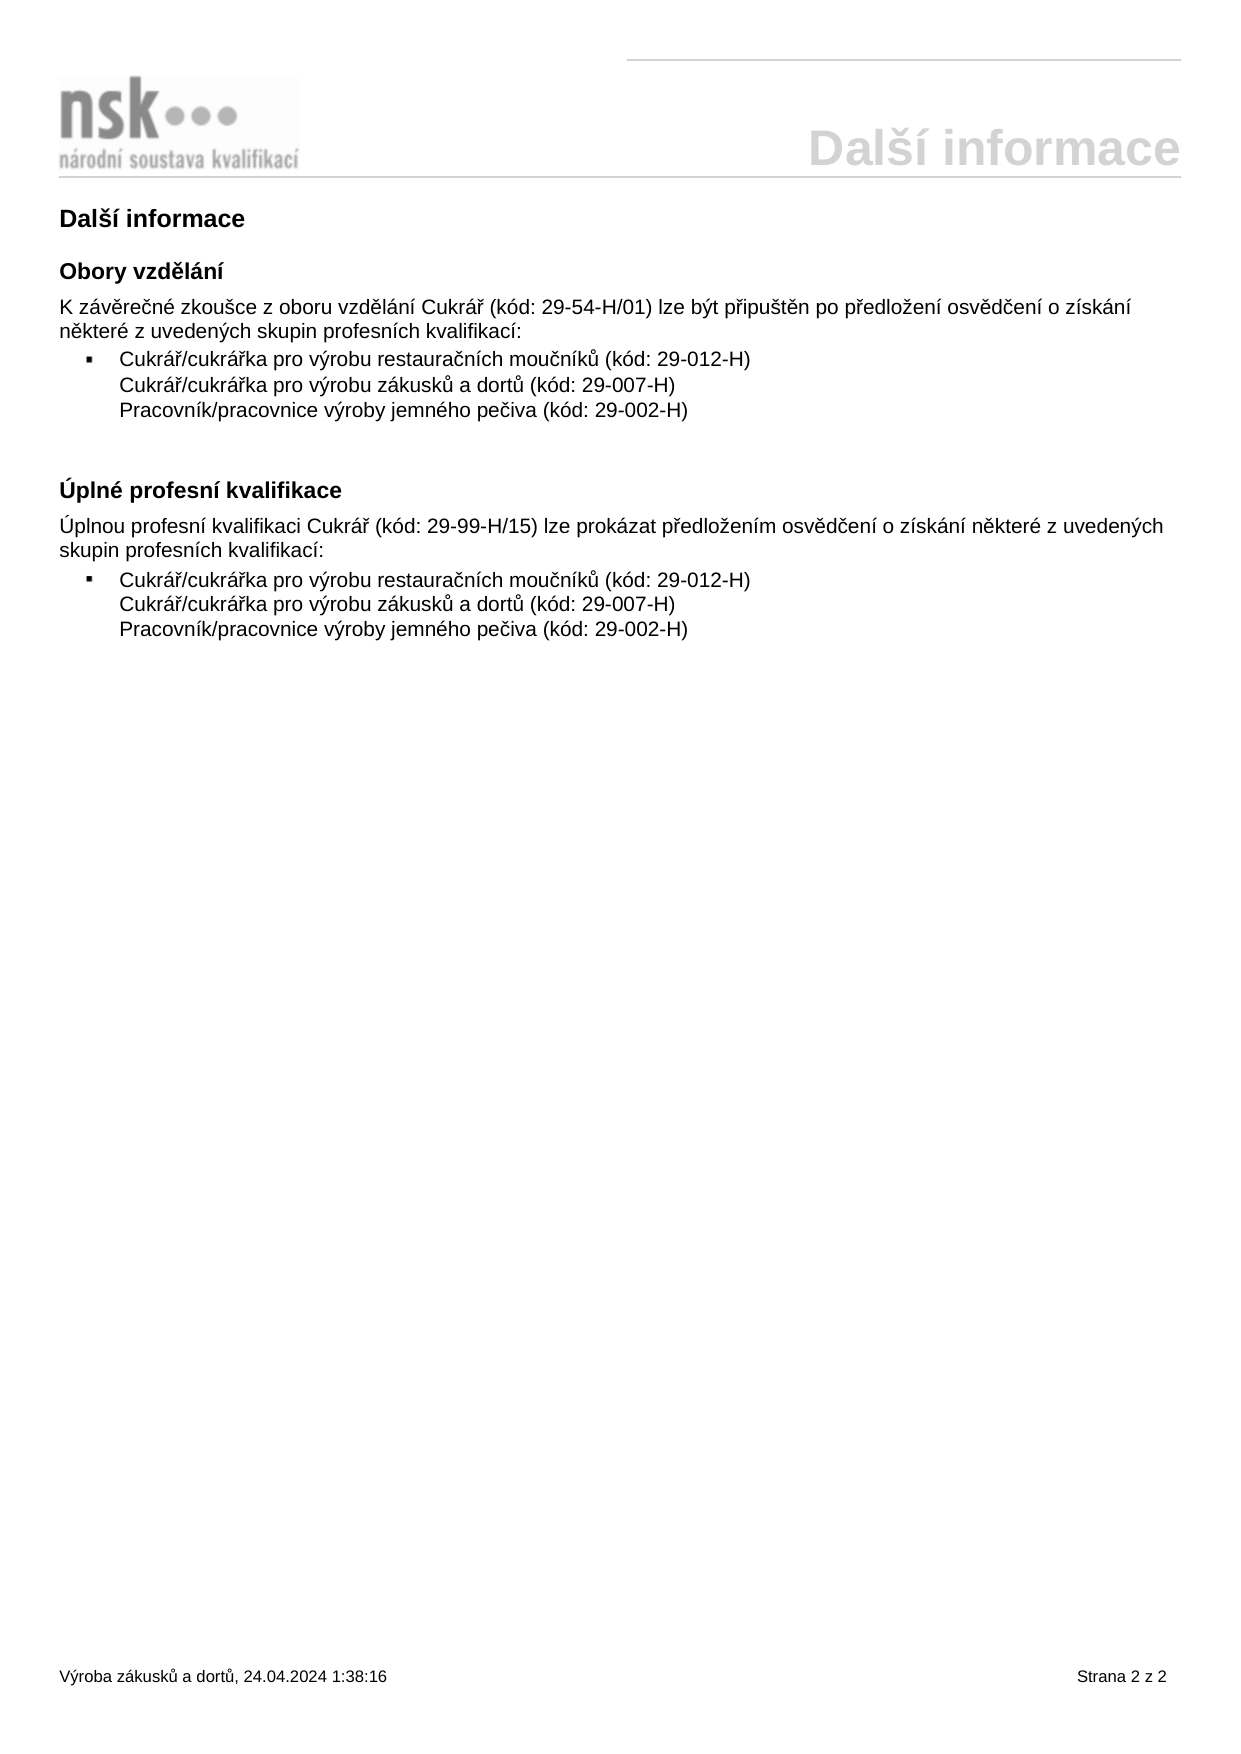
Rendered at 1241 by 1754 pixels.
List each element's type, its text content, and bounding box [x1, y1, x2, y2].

table_cell [627, 1274, 861, 1466]
table_cell [861, 641, 1167, 674]
table_cell [119, 171, 482, 176]
table_cell [861, 562, 1167, 568]
table_cell [1167, 674, 1181, 974]
table_cell [119, 236, 482, 248]
table_cell [627, 422, 861, 455]
table_cell [620, 59, 627, 170]
table_cell [619, 236, 627, 248]
table_cell [59, 422, 119, 455]
table_cell [482, 422, 619, 455]
table_cell [59, 455, 119, 467]
table_cell [619, 641, 627, 674]
table_cell [59, 617, 119, 641]
table_cell [482, 1466, 619, 1658]
table_cell Úplnou profesní kvalifikaci Cukrář (kód: 29-99-H/15) lze prokázat předložením osvědčení o získání některé z uvedených skupin profesních kvalifikací: [59, 514, 1181, 562]
table_cell [619, 194, 627, 200]
table_cell [59, 178, 1181, 194]
table_cell [619, 974, 627, 1274]
table_cell [1167, 562, 1181, 568]
table_cell [482, 194, 619, 200]
table_cell [482, 171, 619, 176]
table_cell [59, 343, 119, 347]
table_cell Cukrář/cukrářka pro výrobu restauračních moučníků (kód: 29-012-H) [119, 568, 1181, 592]
table_cell Strana 2 z 2 [861, 1658, 1167, 1694]
table_cell [627, 641, 861, 674]
table_cell [59, 373, 119, 398]
table_cell Cukrář/cukrářka pro výrobu restauračních moučníků (kód: 29-012-H) [119, 347, 1181, 373]
table_cell Další informace [627, 61, 1181, 176]
table_cell [119, 974, 482, 1274]
table_cell [59, 236, 119, 248]
table_cell [1167, 194, 1181, 200]
table_cell [627, 236, 861, 248]
table_cell [119, 562, 482, 568]
table_cell [861, 343, 1167, 347]
table_cell [619, 674, 627, 974]
table_cell [1167, 974, 1181, 1274]
table_cell [482, 455, 619, 467]
table_cell [861, 974, 1167, 1274]
table_cell [119, 641, 482, 674]
table_cell Cukrář/cukrářka pro výrobu zákusků a dortů (kód: 29-007-H) [119, 592, 1181, 617]
table_cell [59, 1466, 119, 1658]
picture [58, 59, 620, 171]
table_cell [482, 562, 619, 568]
table_cell [59, 171, 119, 176]
table_cell [119, 422, 482, 455]
table_cell [627, 1466, 861, 1658]
table_cell [627, 194, 861, 200]
table_cell [1167, 236, 1181, 248]
table_cell [119, 674, 482, 974]
table_cell [482, 641, 619, 674]
table_cell [619, 1466, 627, 1658]
table_cell [119, 194, 482, 200]
table_cell [627, 455, 861, 467]
table_cell [619, 562, 627, 568]
table_cell [482, 1274, 619, 1466]
table_cell [59, 194, 119, 200]
table_cell Obory vzdělání [59, 248, 1181, 295]
table_cell [59, 974, 119, 1274]
table_cell [861, 422, 1167, 455]
table_cell [482, 674, 619, 974]
table_cell [1167, 343, 1181, 347]
table_cell [1167, 422, 1181, 455]
table_cell Cukrář/cukrářka pro výrobu zákusků a dortů (kód: 29-007-H) [119, 373, 1181, 398]
table_cell [861, 455, 1167, 467]
table_cell [59, 674, 119, 974]
table_cell [861, 236, 1167, 248]
table_cell Pracovník/pracovnice výroby jemného pečiva (kód: 29-002-H) [119, 617, 1181, 641]
table_cell [1167, 1274, 1181, 1466]
table_cell [1167, 1466, 1181, 1658]
table_cell [627, 974, 861, 1274]
table_cell Další informace [59, 200, 1181, 236]
picture [59, 347, 119, 372]
table_cell [861, 1466, 1167, 1658]
table_cell [119, 1466, 482, 1658]
table_cell [861, 194, 1167, 200]
table_cell [59, 1274, 119, 1466]
table_cell [619, 170, 627, 176]
table_cell [627, 562, 861, 568]
table_cell Úplné profesní kvalifikace [59, 467, 1181, 513]
table_cell [627, 674, 861, 974]
table_cell [59, 398, 119, 422]
table_cell Pracovník/pracovnice výroby jemného pečiva (kód: 29-002-H) [119, 398, 1181, 422]
table_cell [1167, 1658, 1181, 1694]
table_cell [1167, 641, 1181, 674]
picture [59, 567, 119, 591]
table_cell [119, 343, 482, 347]
table_cell [59, 562, 119, 567]
table_cell [482, 974, 619, 1274]
table_cell [619, 455, 627, 467]
table_cell [119, 1274, 482, 1466]
table_cell [482, 343, 619, 347]
table_cell [59, 641, 119, 674]
table_cell [861, 1274, 1167, 1466]
table_cell Výroba zákusků a dortů, 24.04.2024 1:38:16 [59, 1658, 861, 1694]
table_cell [861, 674, 1167, 974]
table_cell K závěrečné zkoušce z oboru vzdělání Cukrář (kód: 29-54-H/01) lze být připuštěn po předložení osvědčení o získání některé z uvedených skupin profesních kvalifikací: [59, 295, 1181, 343]
table_cell [59, 592, 119, 617]
table_cell [619, 1274, 627, 1466]
table_cell [619, 422, 627, 455]
table_cell [1167, 455, 1181, 467]
table_cell [119, 455, 482, 467]
table_cell [482, 236, 619, 248]
table_cell [627, 343, 861, 347]
